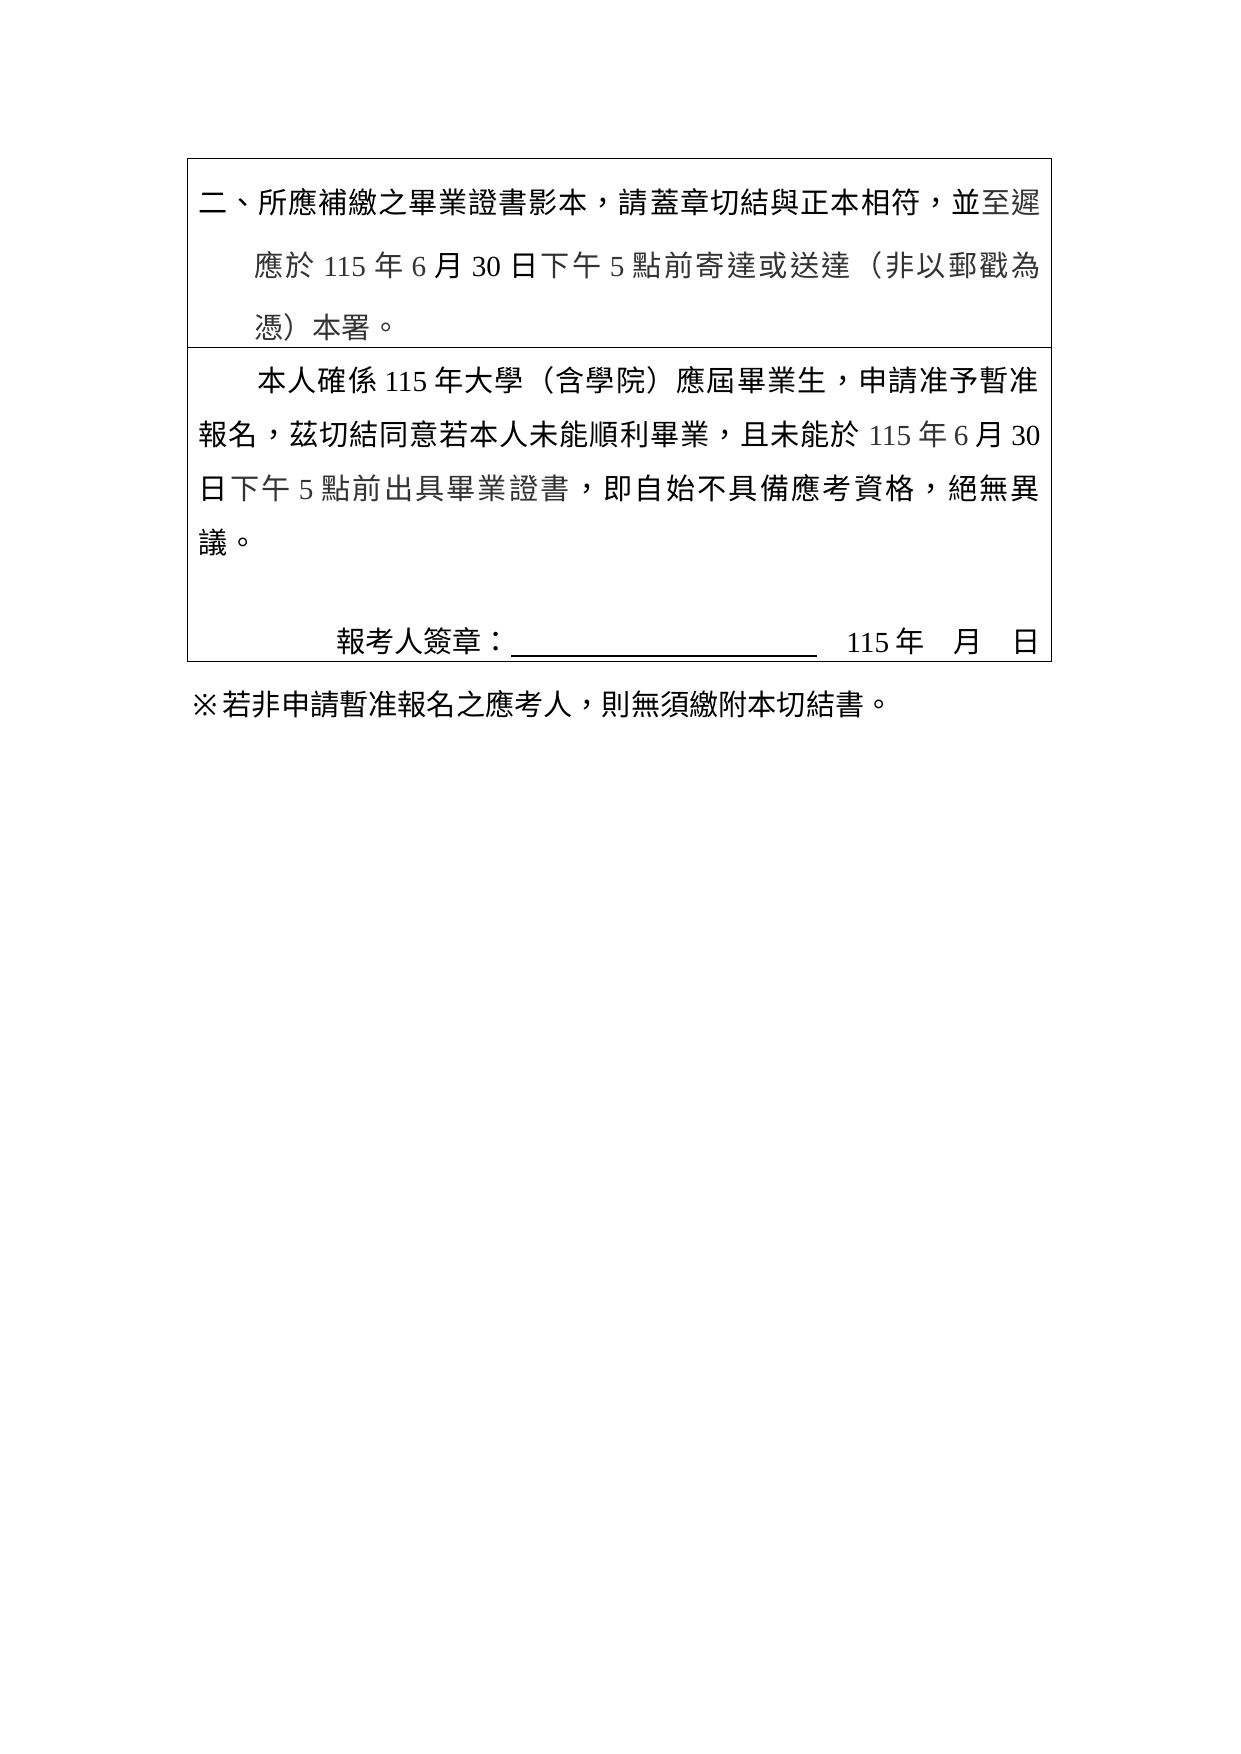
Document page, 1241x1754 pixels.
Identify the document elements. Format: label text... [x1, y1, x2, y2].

table_cell 二、所應補繳之畢業證書影本，請蓋章切結與正本相符，並至遲應於115年6月30日下午5點前寄達或送達（非以郵戳為憑）本署。 [188, 159, 1051, 347]
table_cell 本人確係115年大學（含學院）應屆畢業生，申請准予暫准報名，茲切結同意若本人未能順利畢業，且未能於115年6月30日下午5點前出具畢業證書，即自始不具備應考資格，絕無異議。 報考人簽章： 115年 月 日 [188, 348, 1051, 661]
text ※若非申請暫准報名之應考人，則無須繳附本切結書。 [187, 662, 1053, 724]
